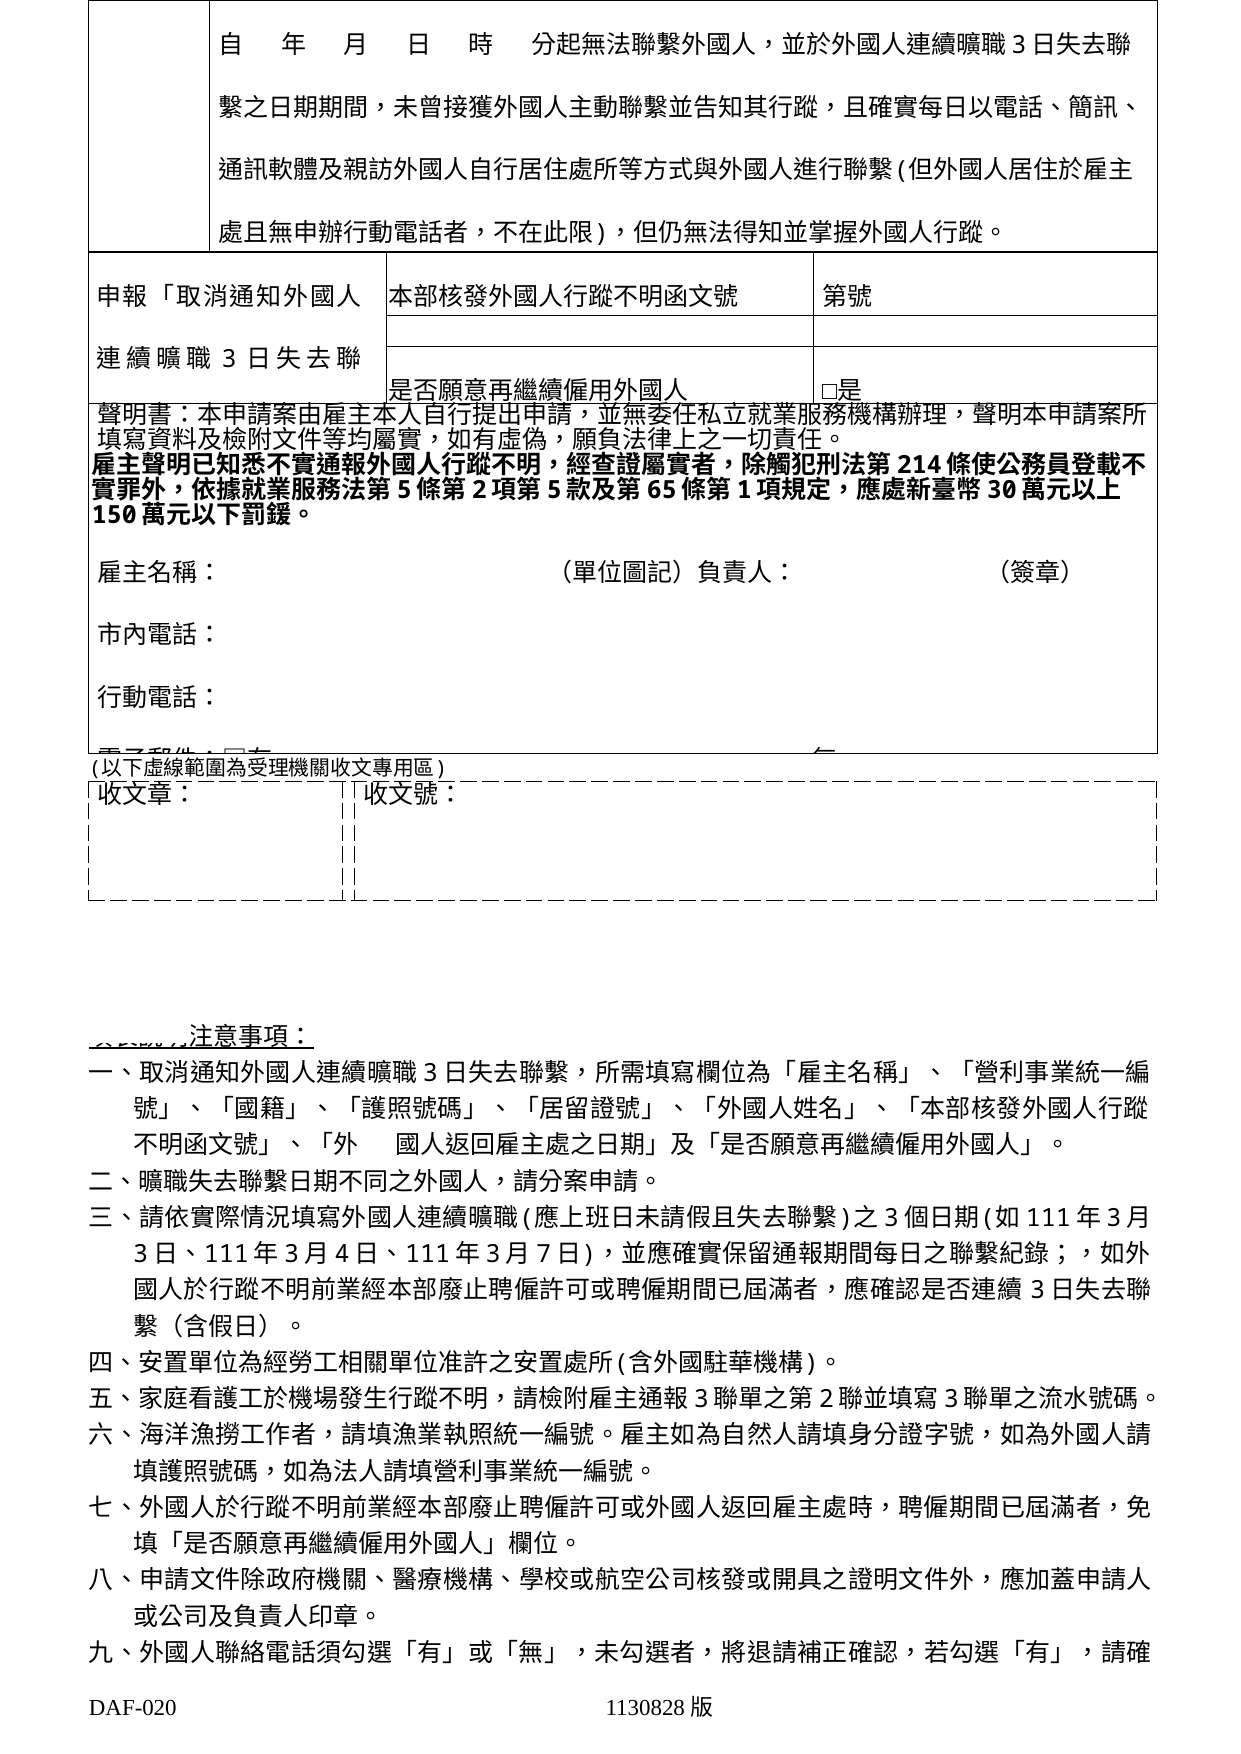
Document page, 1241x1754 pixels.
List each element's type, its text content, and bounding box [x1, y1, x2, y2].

text 六、海洋漁撈工作者，請填漁業執照統一編號。雇主如為自然人請填身分證字號，如為外國人請填護照號碼，如為法人請填營利事業統一編號。 [89, 1415, 1152, 1487]
table_cell 本部核發外國人行蹤不明函文號 [387, 253, 813, 315]
table_cell 外國人返回雇主處之日期 [387, 316, 813, 346]
table_cell □是 [814, 347, 1157, 402]
table_cell 自 年 月 日 時 分起無法聯繫外國人，並於外國人連續曠職3日失去聯繫之日期期間，未曾接獲外國人主動聯繫並告知其行蹤，且確實每日以電話、簡訊、通訊軟體及親訪外國人自行居住處所等方式與外國人進行聯繫(但外國人居住於雇主處且無申辦行動電話者，不在此限)，但仍無法得知並掌握外國人行蹤。 [210, 1, 1157, 251]
table_cell 年月日 [814, 316, 1157, 346]
text 二、曠職失去聯繫日期不同之外國人，請分案申請。 [89, 1161, 1152, 1197]
text 九、外國人聯絡電話須勾選「有」或「無」，未勾選者，將退請補正確認，若勾選「有」，請確 [89, 1632, 1152, 1668]
table_header [343, 781, 354, 900]
table_cell 聲明書：本申請案由雇主本人自行提出申請，並無委任私立就業服務機構辦理，聲明本申請案所填寫資料及檢附文件等均屬實，如有虛偽，願負法律上之一切責任。 雇主聲明已知悉不實通報外國人行蹤不明，經查證屬實者，除觸犯刑法第214條使公務員登載不實罪外，依據就業服務法第5條第2項第5款及第65條第1項規定，應處新臺幣30萬元以上150萬元以下罰鍰。 雇主名稱： （單位圖記）負責人： （簽章） 市內電話： 行動電話： 電子郵件：□有: □無 ※以上3項聯絡資訊，請確實填寫，雇主應依規定就市內電話或行動電話擇一填寫提供雇主本人或可聯繫至雇主之親友電話，如未確實填寫雇主聯絡電話，將不予核發許可。另聯絡資訊將作為本機關即時聯繫說明申請案件審查情形及後續聘僱管理注意事項之用，以利縮短案件審查時間，與保障雇主聘僱外國人之權益！ [89, 404, 1157, 753]
table_header 收文章： [89, 781, 343, 900]
text 一、取消通知外國人連續曠職3日失去聯繫，所需填寫欄位為「雇主名稱」、「營利事業統一編號」、「國籍」、「護照號碼」、「居留證號」、「外國人姓名」、「本部核發外國人行蹤不明函文號」、「外 國人返回雇主處之日期」及「是否願意再繼續僱用外國人」。 [89, 1052, 1152, 1161]
table_header 收文號： [354, 781, 1156, 900]
text 五、家庭看護工於機場發生行蹤不明，請檢附雇主通報3聯單之第2聯並填寫3聯單之流水號碼。 [89, 1378, 1152, 1415]
table_cell 是否願意再繼續僱用外國人 (免填者詳如填表說明注意事項七) [387, 347, 813, 402]
text (以下虛線範圍為受理機關收文專用區) [89, 754, 1152, 781]
table_cell 第號 [814, 253, 1157, 315]
text 三、請依實際情況填寫外國人連續曠職(應上班日未請假且失去聯繫)之3個日期(如111年3月3日、111年3月4日、111年3月7日)，並應確實保留通報期間每日之聯繫紀錄；，如外國人於行蹤不明前業經本部廢止聘僱許可或聘僱期間已屆滿者，應確認是否連續3日失去聯繫（含假日）。 [89, 1197, 1152, 1342]
text 四、安置單位為經勞工相關單位准許之安置處所(含外國駐華機構)。 [89, 1342, 1152, 1378]
table_cell [89, 1, 209, 251]
text 七、外國人於行蹤不明前業經本部廢止聘僱許可或外國人返回雇主處時，聘僱期間已屆滿者，免填「是否願意再繼續僱用外國人」欄位。 [89, 1487, 1152, 1560]
table_cell 申報「取消通知外國人連續曠職3日失去聯繫」請填右方資料(填表說明注意事項二) [89, 253, 386, 402]
text 填表說明注意事項： [89, 1016, 1152, 1052]
text 八、申請文件除政府機關、醫療機構、學校或航空公司核發或開具之證明文件外，應加蓋申請人或公司及負責人印章。 [89, 1560, 1152, 1632]
